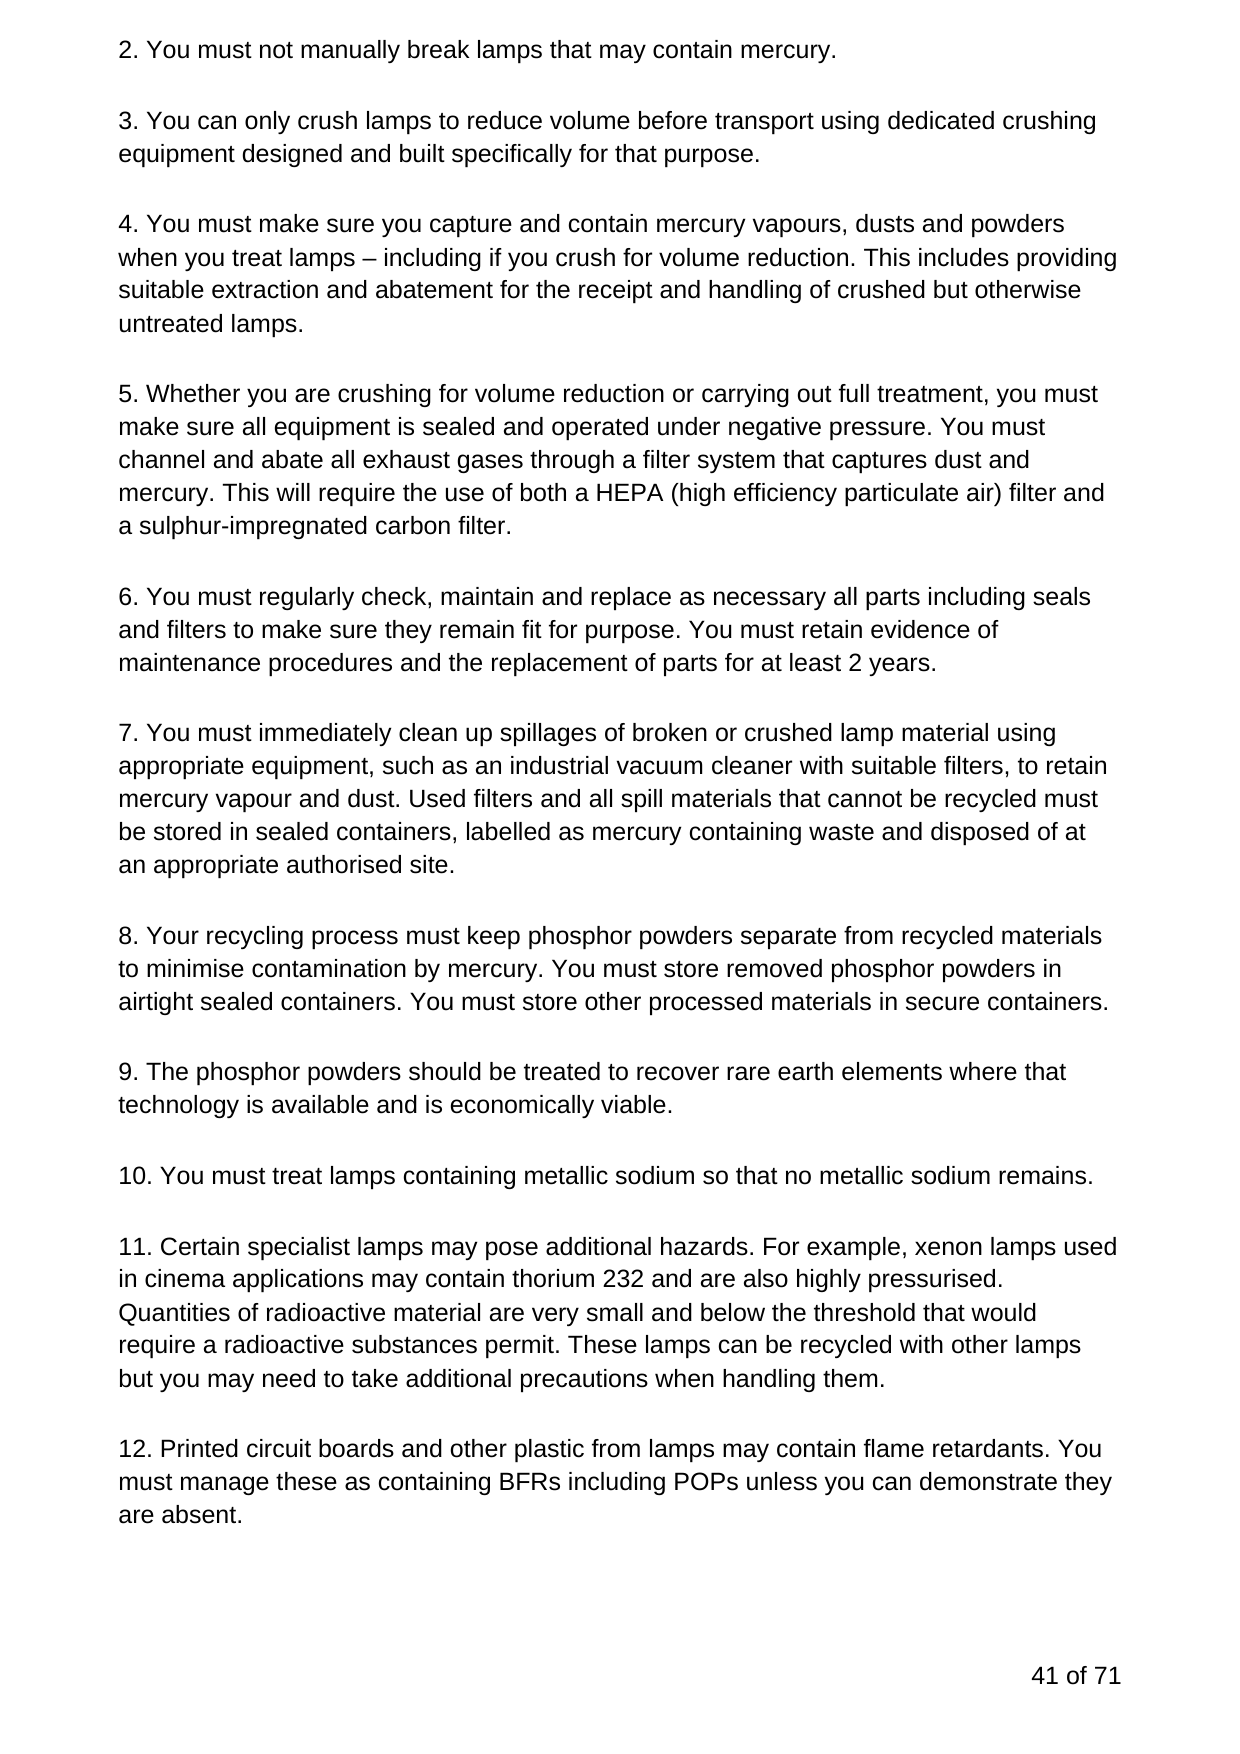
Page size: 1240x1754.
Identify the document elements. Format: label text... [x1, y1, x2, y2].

text 9. The phosphor powders should be treated to recover rare earth elements where that technology is available and is economically viable. [118, 1057, 1121, 1119]
text 8. Your recycling process must keep phosphor powders separate from recycled materials to minimise contamination by mercury. You must store removed phosphor powders in airtight sealed containers. You must store other processed materials in secure containers. [118, 921, 1121, 1016]
text 7. You must immediately clean up spillages of broken or crushed lamp material using appropriate equipment, such as an industrial vacuum cleaner with suitable filters, to retain mercury vapour and dust. Used filters and all spill materials that cannot be recycled must be stored in sealed containers, labelled as mercury containing waste and disposed of at an appropriate authorised site. [118, 718, 1121, 879]
text 4. You must make sure you capture and contain mercury vapours, dusts and powders when you treat lamps – including if you crush for volume reduction. This includes providing suitable extraction and abatement for the receipt and handling of crushed but otherwise untreated lamps. [118, 209, 1121, 337]
text 2. You must not manually break lamps that may contain mercury. [118, 35, 1121, 64]
text 11. Certain specialist lamps may pose additional hazards. For example, xenon lamps used in cinema applications may contain thorium 232 and are also highly pressurised. Quantities of radioactive material are very small and below the threshold that would require a radioactive substances permit. These lamps can be recycled with other lamps but you may need to take additional precautions when handling them. [118, 1231, 1121, 1392]
text 6. You must regularly check, maintain and replace as necessary all parts including seals and filters to make sure they remain fit for purpose. You must retain evidence of maintenance procedures and the replacement of parts for at least 2 years. [118, 582, 1121, 676]
text 10. You must treat lamps containing metallic sodium so that no metallic sodium remains. [118, 1161, 1121, 1190]
text 12. Printed circuit boards and other plastic from lamps may contain flame retardants. You must manage these as containing BFRs including POPs unless you can demonstrate they are absent. [118, 1434, 1121, 1529]
text 5. Whether you are crushing for volume reduction or carrying out full treatment, you must make sure all equipment is sealed and operated under negative pressure. You must channel and abate all exhaust gases through a filter system that captures dust and mercury. This will require the use of both a HEPA (high efficiency particulate air) filter and a sulphur-impregnated carbon filter. [118, 379, 1121, 540]
text 3. You can only crush lamps to reduce volume before transport using dedicated crushing equipment designed and built specifically for that purpose. [118, 106, 1121, 168]
